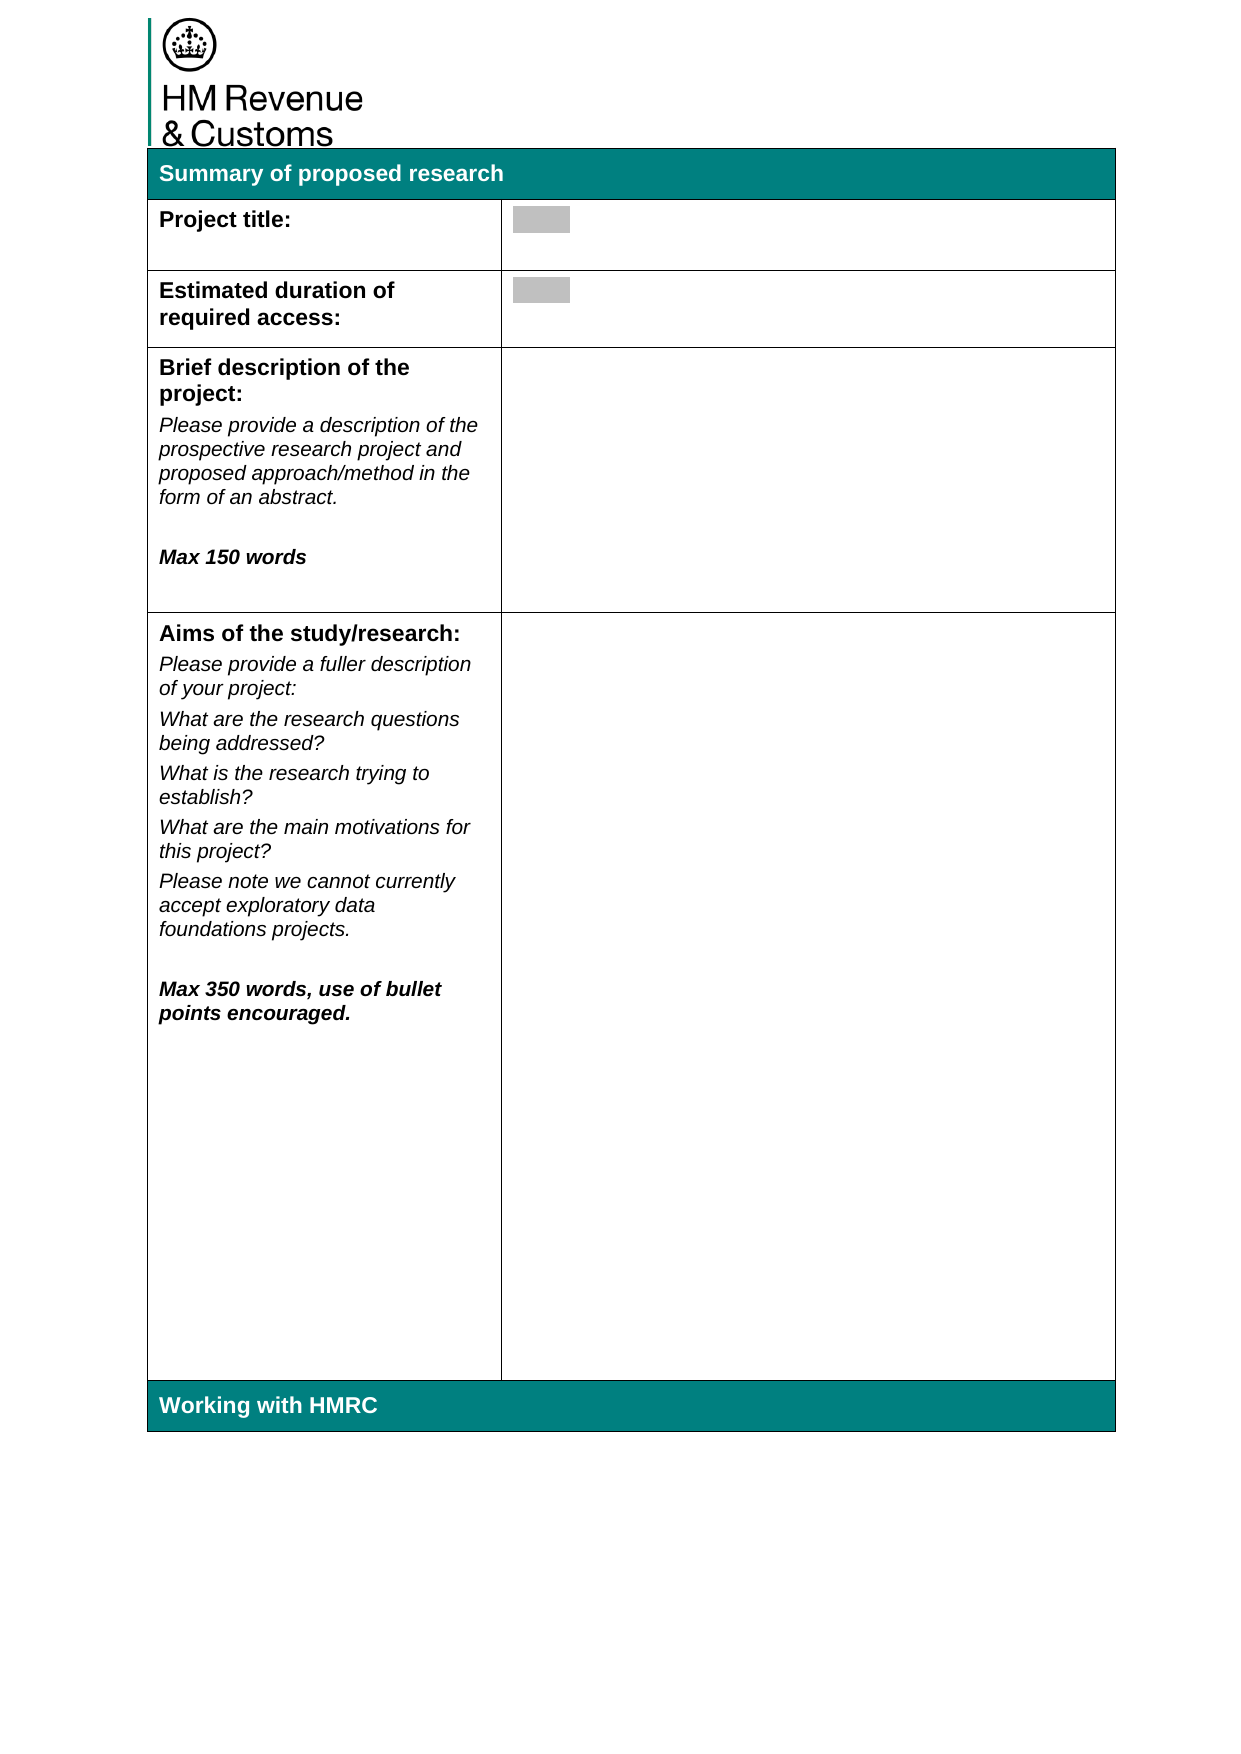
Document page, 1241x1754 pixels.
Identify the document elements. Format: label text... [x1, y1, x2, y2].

table_cell Estimated duration of required access: [148, 271, 501, 347]
table_cell Working with HMRC [148, 1381, 1115, 1431]
table_cell [502, 348, 1115, 612]
table_header Summary of proposed research [148, 149, 1115, 199]
table_cell [502, 271, 1115, 347]
table_cell Project title: [148, 200, 501, 270]
table_cell [502, 200, 1115, 270]
table_cell Aims of the study/research: Please provide a fuller description of your project: What are the research questions being addressed? What is the research trying to establish? What are the main motivations for this project? Please note we cannot currently accept exploratory data foundations projects. Max 350 words, use of bullet points encouraged. [148, 613, 501, 1380]
table_cell Brief description of the project: Please provide a description of the prospective research project and proposed approach/method in the form of an abstract. Max 150 words [148, 348, 501, 612]
table_cell [502, 613, 1115, 1380]
